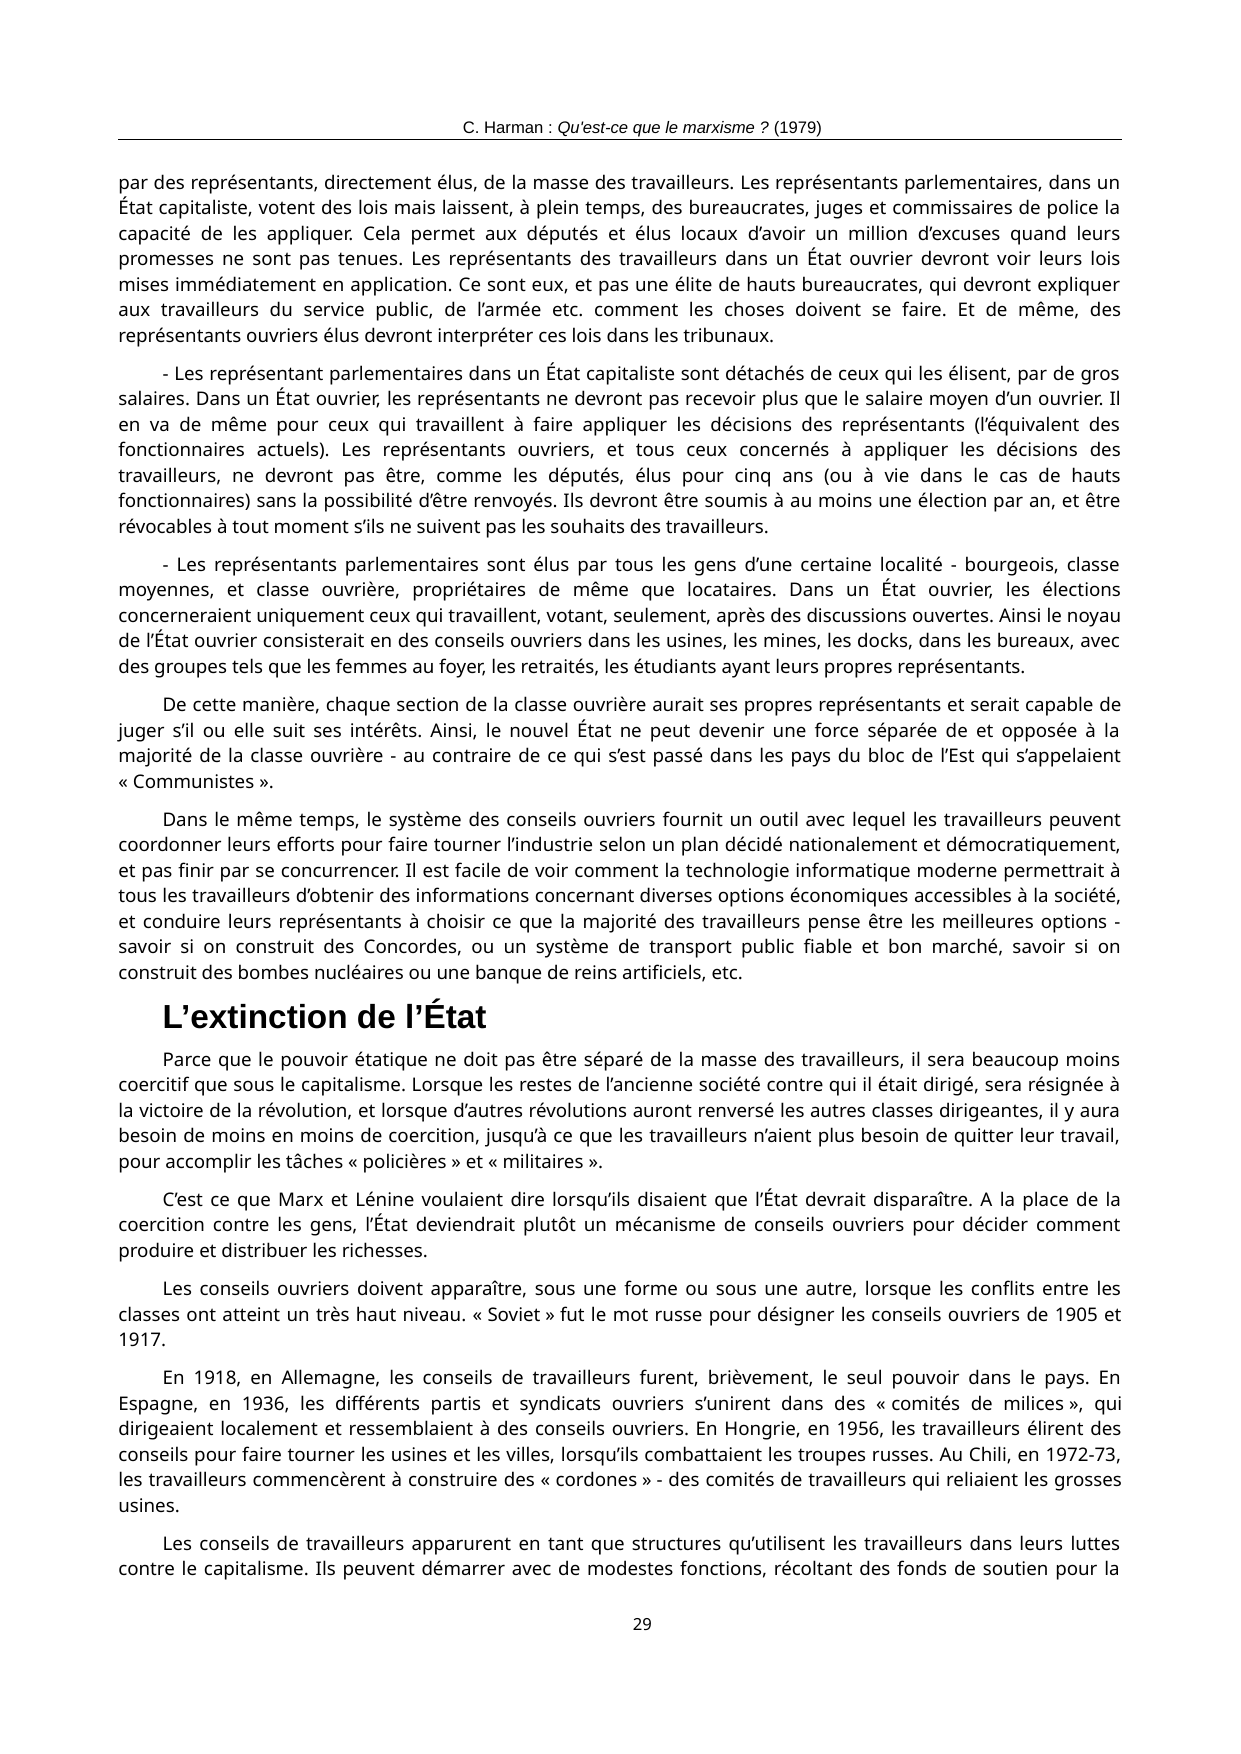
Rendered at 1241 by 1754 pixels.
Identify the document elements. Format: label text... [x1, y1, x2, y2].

text En 1918, en Allemagne, les conseils de travailleurs furent, brièvement, le seul pouvoir dans le pays. En Espagne, en 1936, les différents partis et syndicats ouvriers s’unirent dans des « comités de milices », qui dirigeaient localement et ressemblaient à des conseils ouvriers. En Hongrie, en 1956, les travailleurs élirent des conseils pour faire tourner les usines et les villes, lorsqu’ils combattaient les troupes russes. Au Chili, en 1972-73, les travailleurs commencèrent à construire des « cordones » - des comités de travailleurs qui reliaient les grosses usines. [118, 1364, 1122, 1517]
text par des représentants, directement élus, de la masse des travailleurs. Les représentants parlementaires, dans un État capitaliste, votent des lois mais laissent, à plein temps, des bureaucrates, juges et commissaires de police la capacité de les appliquer. Cela permet aux députés et élus locaux d’avoir un million d’excuses quand leurs promesses ne sont pas tenues. Les représentants des travailleurs dans un État ouvrier devront voir leurs lois mises immédiatement en application. Ce sont eux, et pas une élite de hauts bureaucrates, qui devront expliquer aux travailleurs du service public, de l’armée etc. comment les choses doivent se faire. Et de même, des représentants ouvriers élus devront interpréter ces lois dans les tribunaux. [118, 169, 1122, 348]
subtitle L’extinction de l’État [118, 997, 1122, 1036]
text De cette manière, chaque section de la classe ouvrière aurait ses propres représentants et serait capable de juger s’il ou elle suit ses intérêts. Ainsi, le nouvel État ne peut devenir une force séparée de et opposée à la majorité de la classe ouvrière - au contraire de ce qui s’est passé dans les pays du bloc de l’Est qui s’appelaient « Communistes ». [118, 691, 1122, 793]
text - Les représentants parlementaires sont élus par tous les gens d’une certaine localité - bourgeois, classe moyennes, et classe ouvrière, propriétaires de même que locataires. Dans un État ouvrier, les élections concerneraient uniquement ceux qui travaillent, votant, seulement, après des discussions ouvertes. Ainsi le noyau de l’État ouvrier consisterait en des conseils ouvriers dans les usines, les mines, les docks, dans les bureaux, avec des groupes tels que les femmes au foyer, les retraités, les étudiants ayant leurs propres représentants. [118, 551, 1122, 679]
text Parce que le pouvoir étatique ne doit pas être séparé de la masse des travailleurs, il sera beaucoup moins coercitif que sous le capitalisme. Lorsque les restes de l’ancienne société contre qui il était dirigé, sera résignée à la victoire de la révolution, et lorsque d’autres révolutions auront renversé les autres classes dirigeantes, il y aura besoin de moins en moins de coercition, jusqu’à ce que les travailleurs n’aient plus besoin de quitter leur travail, pour accomplir les tâches « policières » et « militaires ». [118, 1046, 1122, 1174]
text Les conseils ouvriers doivent apparaître, sous une forme ou sous une autre, lorsque les conflits entre les classes ont atteint un très haut niveau. « Soviet » fut le mot russe pour désigner les conseils ouvriers de 1905 et 1917. [118, 1275, 1122, 1352]
text - Les représentant parlementaires dans un État capitaliste sont détachés de ceux qui les élisent, par de gros salaires. Dans un État ouvrier, les représentants ne devront pas recevoir plus que le salaire moyen d’un ouvrier. Il en va de même pour ceux qui travaillent à faire appliquer les décisions des représentants (l’équivalent des fonctionnaires actuels). Les représentants ouvriers, et tous ceux concernés à appliquer les décisions des travailleurs, ne devront pas être, comme les députés, élus pour cinq ans (ou à vie dans le cas de hauts fonctionnaires) sans la possibilité d’être renvoyés. Ils devront être soumis à au moins une élection par an, et être révocables à tout moment s’ils ne suivent pas les souhaits des travailleurs. [118, 360, 1122, 539]
text Les conseils de travailleurs apparurent en tant que structures qu’utilisent les travailleurs dans leurs luttes contre le capitalisme. Ils peuvent démarrer avec de modestes fonctions, récoltant des fonds de soutien pour la [118, 1530, 1122, 1581]
text C’est ce que Marx et Lénine voulaient dire lorsqu’ils disaient que l’État devrait disparaître. A la place de la coercition contre les gens, l’État deviendrait plutôt un mécanisme de conseils ouvriers pour décider comment produire et distribuer les richesses. [118, 1186, 1122, 1263]
text Dans le même temps, le système des conseils ouvriers fournit un outil avec lequel les travailleurs peuvent coordonner leurs efforts pour faire tourner l’industrie selon un plan décidé nationalement et démocratiquement, et pas finir par se concurrencer. Il est facile de voir comment la technologie informatique moderne permettrait à tous les travailleurs d’obtenir des informations concernant diverses options économiques accessibles à la société, et conduire leurs représentants à choisir ce que la majorité des travailleurs pense être les meilleures options - savoir si on construit des Concordes, ou un système de transport public fiable et bon marché, savoir si on construit des bombes nucléaires ou une banque de reins artificiels, etc. [118, 806, 1122, 984]
